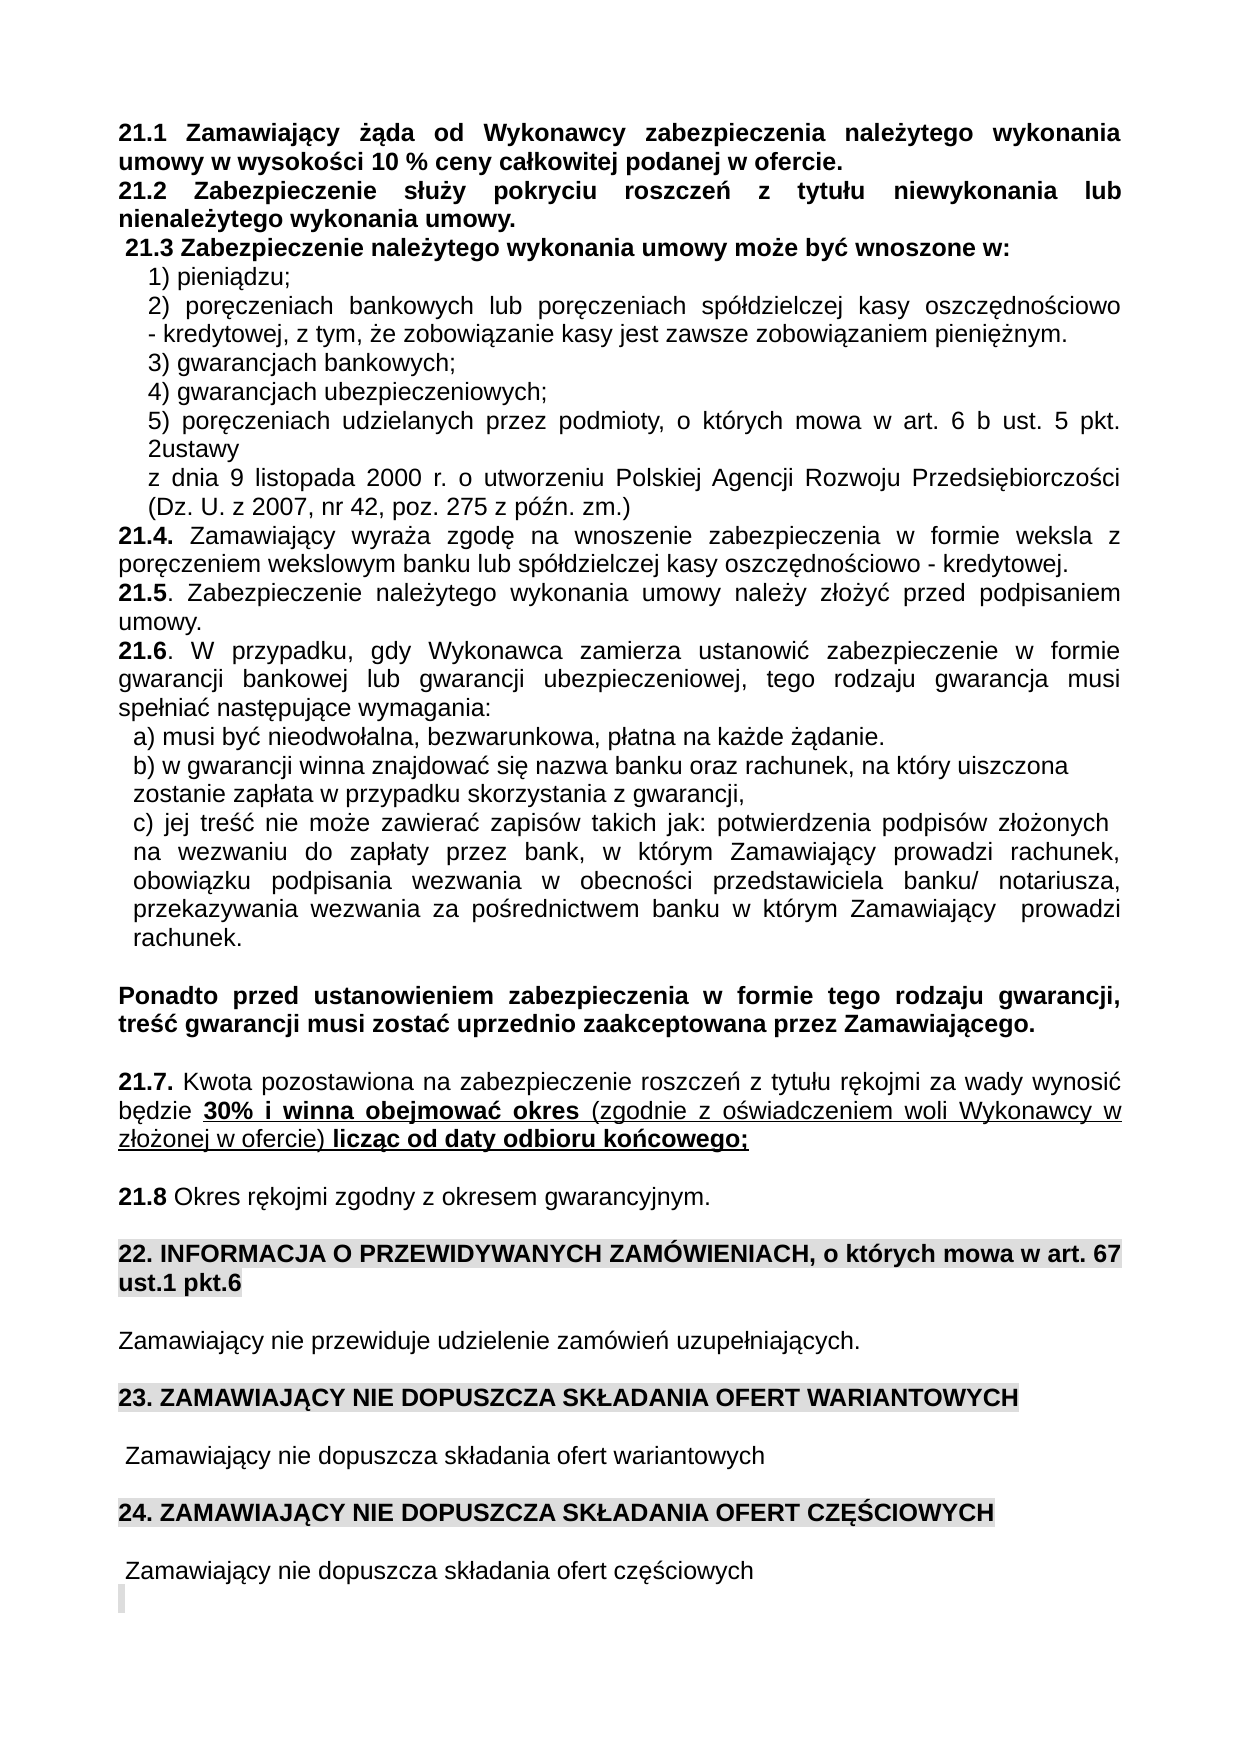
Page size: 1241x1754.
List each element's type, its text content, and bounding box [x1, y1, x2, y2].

text a) musi być nieodwołalna, bezwarunkowa, płatna na każde żądanie. [133, 722, 1122, 751]
text 4) gwarancjach ubezpieczeniowych; [133, 377, 1122, 406]
text Zamawiający nie dopuszcza składania ofert wariantowych [118, 1441, 1122, 1469]
text Zamawiający nie przewiduje udzielenie zamówień uzupełniających. [118, 1326, 1122, 1354]
text 24. ZAMAWIAJĄCY NIE DOPUSZCZA SKŁADANIA OFERT CZĘŚCIOWYCH [118, 1498, 1122, 1527]
text 21.1 Zamawiający żąda od Wykonawcy zabezpieczenia należytego wykonania umowy w wysokości 10 % ceny całkowitej podanej w ofercie. [118, 118, 1122, 176]
text 2) poręczeniach bankowych lub poręczeniach spółdzielczej kasy oszczędnościowo - kredytowej, z tym, że zobowiązanie kasy jest zawsze zobowiązaniem pieniężnym. [133, 291, 1122, 348]
text c) jej treść nie może zawierać zapisów takich jak: potwierdzenia podpisów złożonych na wezwaniu do zapłaty przez bank, w którym Zamawiający prowadzi rachunek, obowiązku podpisania wezwania w obecności przedstawiciela banku/ notariusza, przekazywania wezwania za pośrednictwem banku w którym Zamawiający prowadzi rachunek. [133, 808, 1122, 952]
text 21.3 Zabezpieczenie należytego wykonania umowy może być wnoszone w: [118, 233, 1122, 262]
text 1) pieniądzu; [133, 262, 1122, 291]
text 21.5. Zabezpieczenie należytego wykonania umowy należy złożyć przed podpisaniem umowy. [118, 578, 1122, 636]
text 21.7. Kwota pozostawiona na zabezpieczenie roszczeń z tytułu rękojmi za wady wynosić będzie 30% i winna obejmować okres (zgodnie z oświadczeniem woli Wykonawcy w złożonej w ofercie) licząc od daty odbioru końcowego; [118, 1067, 1122, 1153]
text zostanie zapłata w przypadku skorzystania z gwarancji, [133, 779, 1122, 808]
text 21.4. Zamawiający wyraża zgodę na wnoszenie zabezpieczenia w formie weksla z poręczeniem wekslowym banku lub spółdzielczej kasy oszczędnościowo - kredytowej. [118, 521, 1122, 578]
text Ponadto przed ustanowieniem zabezpieczenia w formie tego rodzaju gwarancji, treść gwarancji musi zostać uprzednio zaakceptowana przez Zamawiającego. [118, 981, 1122, 1038]
text 21.2 Zabezpieczenie służy pokryciu roszczeń z tytułu niewykonania lub nienależytego wykonania umowy. [118, 176, 1122, 233]
text 5) poręczeniach udzielanych przez podmioty, o których mowa w art. 6 b ust. 5 pkt. 2ustawy z dnia 9 listopada 2000 r. o utworzeniu Polskiej Agencji Rozwoju Przedsiębiorczości (Dz. U. z 2007, nr 42, poz. 275 z późn. zm.) [133, 406, 1122, 521]
text Zamawiający nie dopuszcza składania ofert częściowych [118, 1556, 1122, 1584]
text 21.6. W przypadku, gdy Wykonawca zamierza ustanowić zabezpieczenie w formie gwarancji bankowej lub gwarancji ubezpieczeniowej, tego rodzaju gwarancja musi spełniać następujące wymagania: [118, 636, 1122, 722]
text 22. INFORMACJA O PRZEWIDYWANYCH ZAMÓWIENIACH, o których mowa w art. 67 ust.1 pkt.6 [118, 1239, 1122, 1297]
text 23. ZAMAWIAJĄCY NIE DOPUSZCZA SKŁADANIA OFERT WARIANTOWYCH [118, 1383, 1122, 1412]
text 21.8 Okres rękojmi zgodny z okresem gwarancyjnym. [118, 1182, 1122, 1211]
text b) w gwarancji winna znajdować się nazwa banku oraz rachunek, na który uiszczona [133, 751, 1122, 779]
text 3) gwarancjach bankowych; [133, 348, 1122, 377]
